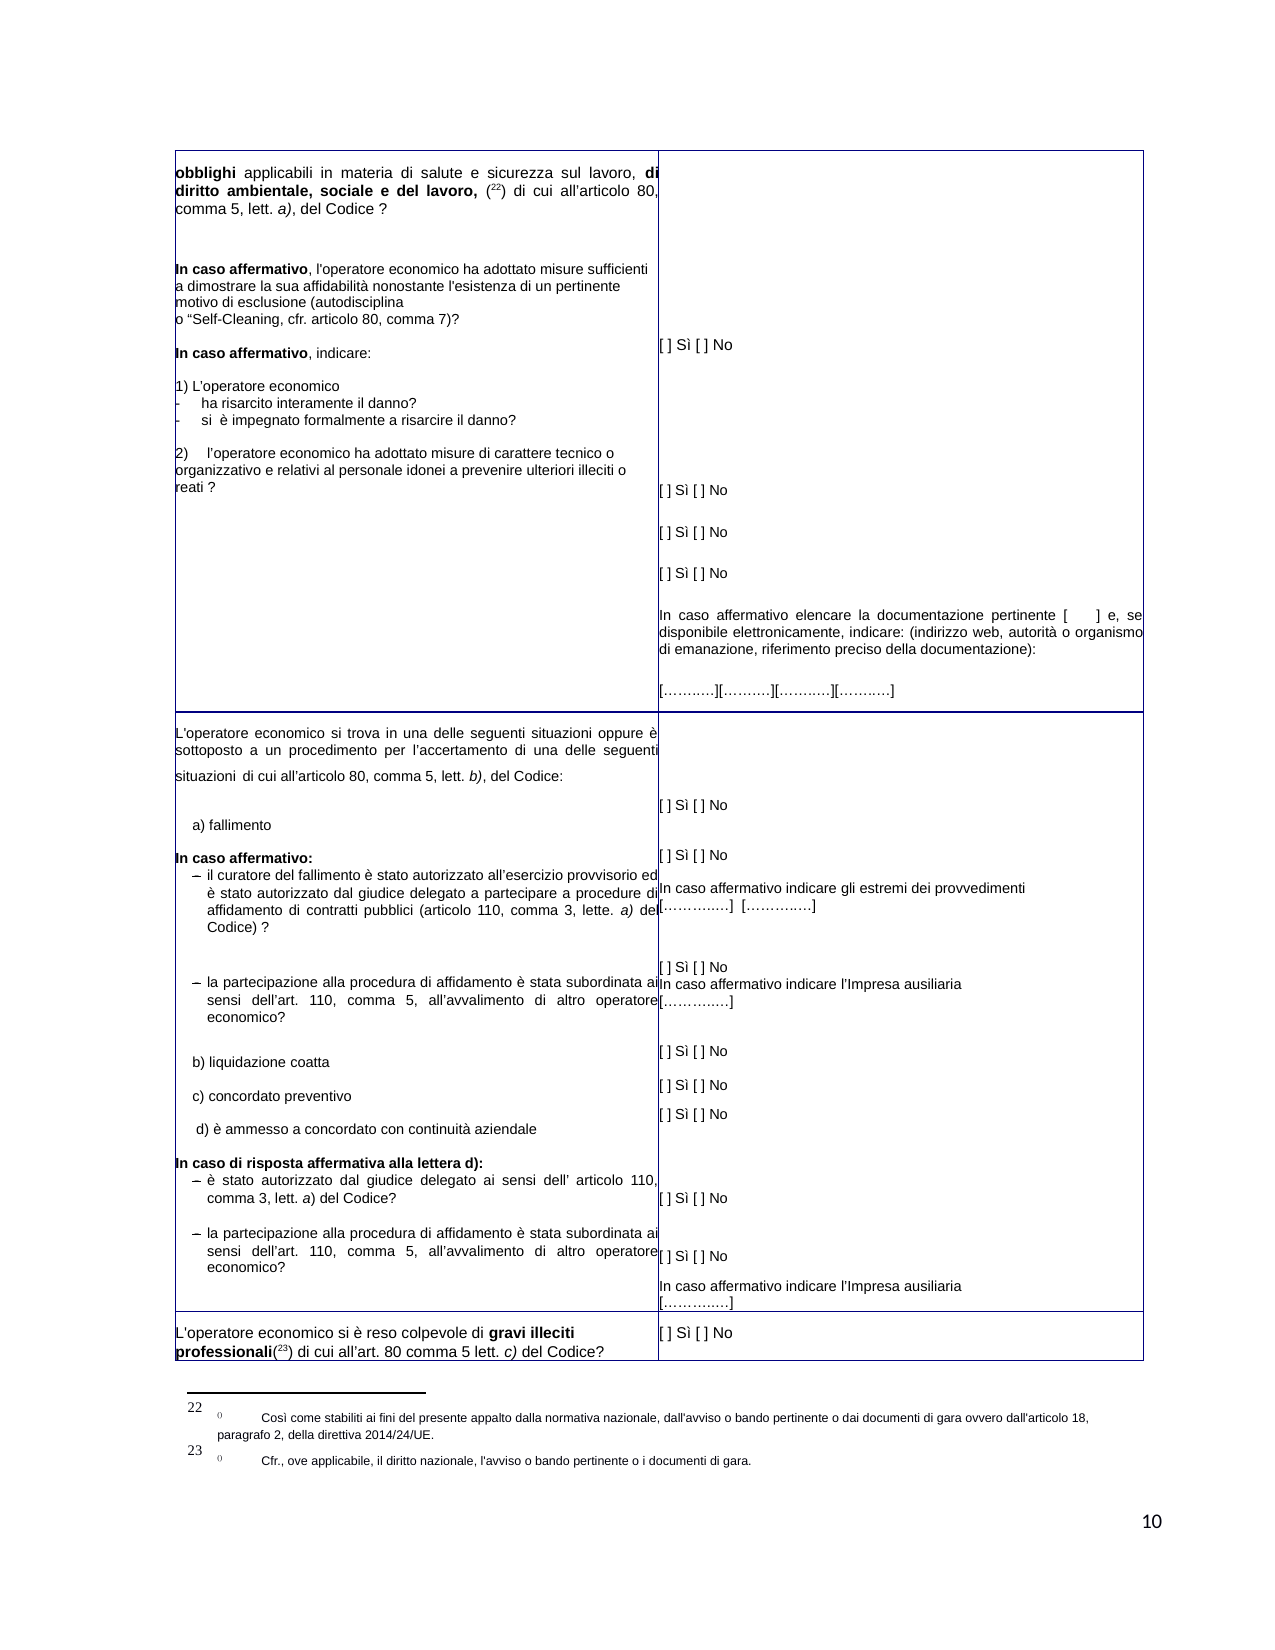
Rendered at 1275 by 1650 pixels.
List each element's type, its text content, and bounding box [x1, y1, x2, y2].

table_cell L'operatore economico ha violato, per quanto di sua conoscenza, obblighi applicabili in materia di salute e sicurezza sul lavoro, di diritto ambientale, sociale e del lavoro, () di cui all’articolo 80, comma 5, lett. a), del Codice ? In caso affermativo, l'operatore economico ha adottato misure sufficienti a dimostrare la sua affidabilità nonostante l'esistenza di un pertinente motivo di esclusione (autodisciplina o “Self-Cleaning, cfr. articolo 80, comma 7)? In caso affermativo, indicare: 1) L’operatore economico - ha risarcito interamente il danno? - si è impegnato formalmente a risarcire il danno? 2) l’operatore economico ha adottato misure di carattere tecnico o organizzativo e relativi al personale idonei a prevenire ulteriori illeciti o reati ? [176, 151, 658, 711]
table_cell L'operatore economico si è reso colpevole di gravi illeciti professionali() di cui all’art. 80 comma 5 lett. c) del Codice? [176, 1312, 658, 1360]
table_cell [ ] Sì [ ] No [ ] Sì [ ] No [ ] Sì [ ] No [ ] Sì [ ] No In caso affermativo elencare la documentazione pertinente [ ] e, se disponibile elettronicamente, indicare: (indirizzo web, autorità o organismo di emanazione, riferimento preciso della documentazione): [……..…][…….…][……..…][……..…] [659, 151, 1143, 711]
table_cell [ ] Sì [ ] No [ ] Sì [ ] No In caso affermativo indicare gli estremi dei provvedimenti [………..…] [………..…] [ ] Sì [ ] No In caso affermativo indicare l’Impresa ausiliaria [………..…] [ ] Sì [ ] No [ ] Sì [ ] No [ ] Sì [ ] No [ ] Sì [ ] No [ ] Sì [ ] No In caso affermativo indicare l’Impresa ausiliaria [………..…] [659, 713, 1143, 1311]
table_cell L'operatore economico si trova in una delle seguenti situazioni oppure è sottoposto a un procedimento per l’accertamento di una delle seguenti situazioni di cui all’articolo 80, comma 5, lett. b), del Codice: a) fallimento In caso affermativo: il curatore del fallimento è stato autorizzato all’esercizio provvisorio ed è stato autorizzato dal giudice delegato a partecipare a procedure di affidamento di contratti pubblici (articolo 110, comma 3, lette. a) del Codice) ? la partecipazione alla procedura di affidamento è stata subordinata ai sensi dell’art. 110, comma 5, all’avvalimento di altro operatore economico? b) liquidazione coatta c) concordato preventivo d) è ammesso a concordato con continuità aziendale In caso di risposta affermativa alla lettera d): è stato autorizzato dal giudice delegato ai sensi dell’ articolo 110, comma 3, lett. a) del Codice? la partecipazione alla procedura di affidamento è stata subordinata ai sensi dell’art. 110, comma 5, all’avvalimento di altro operatore economico? [176, 713, 658, 1311]
table_cell [ ] Sì [ ] No [659, 1312, 1143, 1360]
